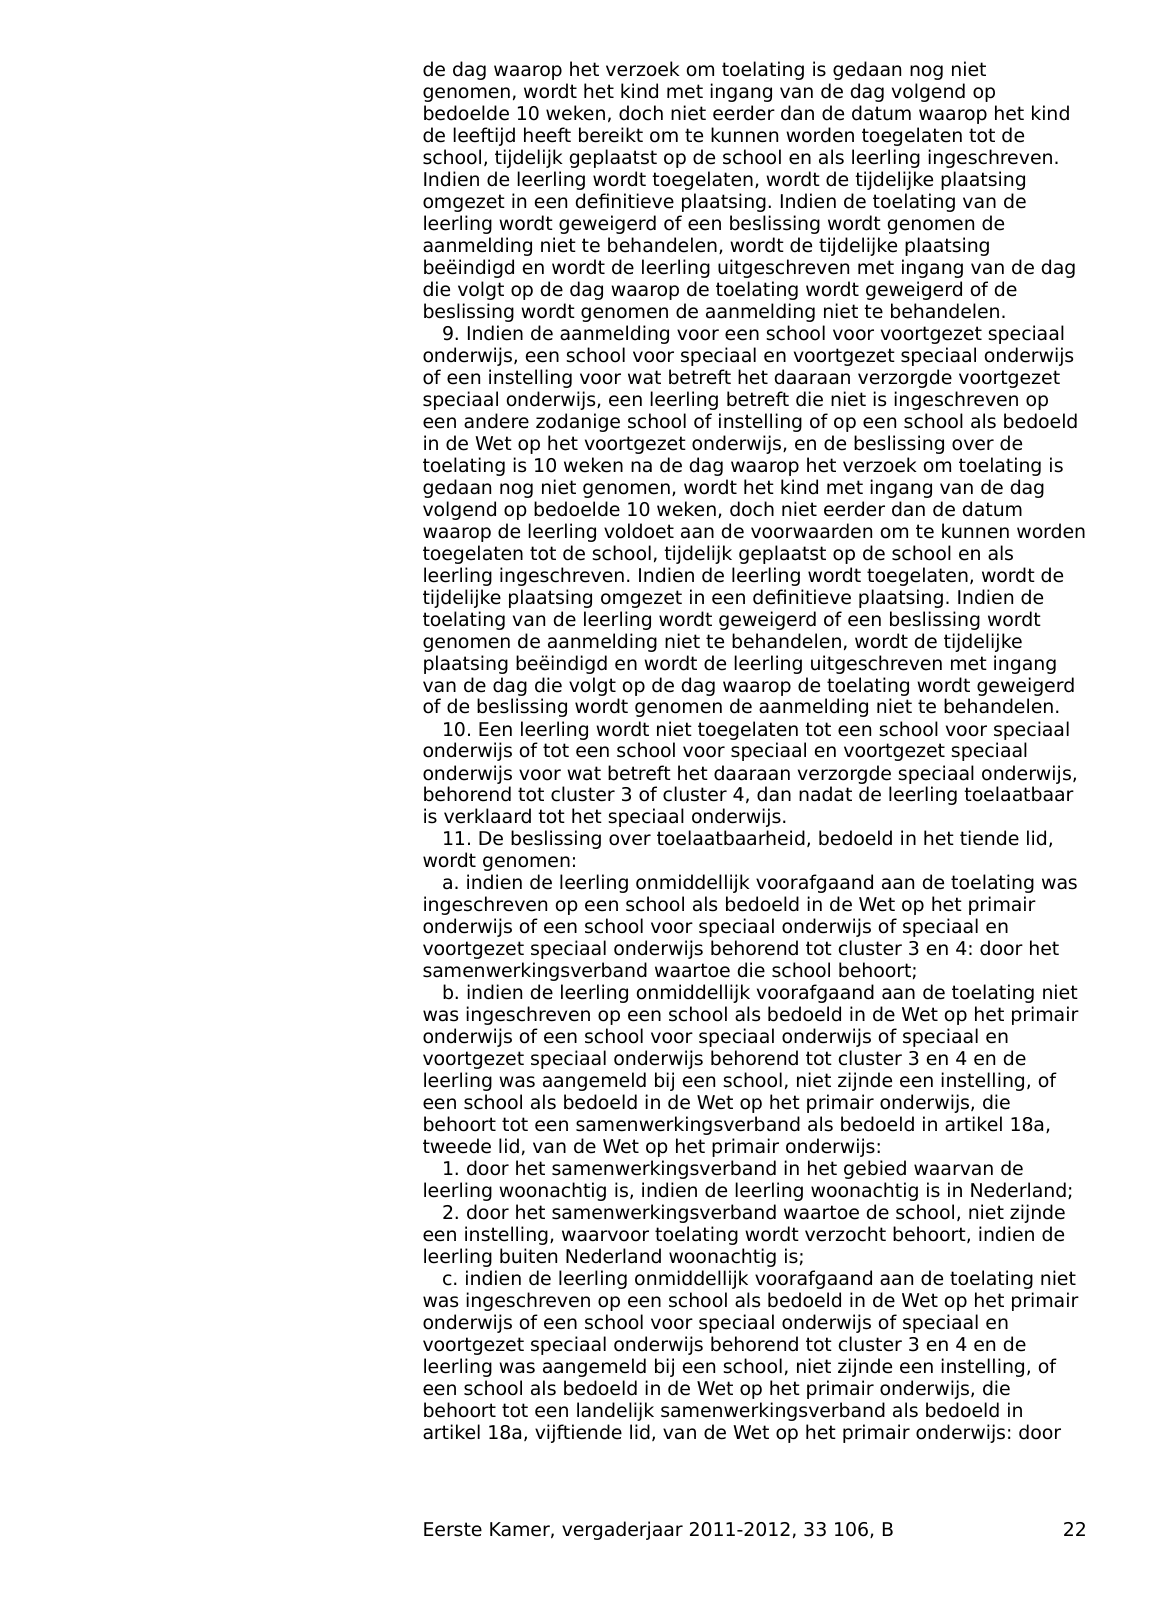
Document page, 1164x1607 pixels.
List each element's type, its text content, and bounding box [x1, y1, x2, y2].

text 11. De beslissing over toelaatbaarheid, bedoeld in het tiende lid, wordt genomen: [422, 828, 1087, 872]
text b. indien de leerling onmiddellijk voorafgaand aan de toelating niet was ingeschreven op een school als bedoeld in de Wet op het primair onderwijs of een school voor speciaal onderwijs of speciaal en voortgezet speciaal onderwijs behorend tot cluster 3 en 4 en de leerling was aangemeld bij een school, niet zijnde een instelling, of een school als bedoeld in de Wet op het primair onderwijs, die behoort tot een samenwerkingsverband als bedoeld in artikel 18a, tweede lid, van de Wet op het primair onderwijs: [422, 982, 1087, 1158]
text 2. door het samenwerkingsverband waartoe de school, niet zijnde een instelling, waarvoor toelating wordt verzocht behoort, indien de leerling buiten Nederland woonachtig is; [422, 1202, 1087, 1268]
text a. indien de leerling onmiddellijk voorafgaand aan de toelating was ingeschreven op een school als bedoeld in de Wet op het primair onderwijs of een school voor speciaal onderwijs of speciaal en voortgezet speciaal onderwijs behorend tot cluster 3 en 4: door het samenwerkingsverband waartoe die school behoort; [422, 872, 1087, 982]
text 9. Indien de aanmelding voor een school voor voortgezet speciaal onderwijs, een school voor speciaal en voortgezet speciaal onderwijs of een instelling voor wat betreft het daaraan verzorgde voortgezet speciaal onderwijs, een leerling betreft die niet is ingeschreven op een andere zodanige school of instelling of op een school als bedoeld in de Wet op het voortgezet onderwijs, en de beslissing over de toelating is 10 weken na de dag waarop het verzoek om toelating is gedaan nog niet genomen, wordt het kind met ingang van de dag volgend op bedoelde 10 weken, doch niet eerder dan de datum waarop de leerling voldoet aan de voorwaarden om te kunnen worden toegelaten tot de school, tijdelijk geplaatst op de school en als leerling ingeschreven. Indien de leerling wordt toegelaten, wordt de tijdelijke plaatsing omgezet in een definitieve plaatsing. Indien de toelating van de leerling wordt geweigerd of een beslissing wordt genomen de aanmelding niet te behandelen, wordt de tijdelijke plaatsing beëindigd en wordt de leerling uitgeschreven met ingang van de dag die volgt op de dag waarop de toelating wordt geweigerd of de beslissing wordt genomen de aanmelding niet te behandelen. [422, 323, 1087, 718]
text c. indien de leerling onmiddellijk voorafgaand aan de toelating niet was ingeschreven op een school als bedoeld in de Wet op het primair onderwijs of een school voor speciaal onderwijs of speciaal en voortgezet speciaal onderwijs behorend tot cluster 3 en 4 en de leerling was aangemeld bij een school, niet zijnde een instelling, of een school als bedoeld in de Wet op het primair onderwijs, die behoort tot een landelijk samenwerkingsverband als bedoeld in artikel 18a, vijftiende lid, van de Wet op het primair onderwijs: door [422, 1268, 1087, 1444]
text de dag waarop het verzoek om toelating is gedaan nog niet genomen, wordt het kind met ingang van de dag volgend op bedoelde 10 weken, doch niet eerder dan de datum waarop het kind de leeftijd heeft bereikt om te kunnen worden toegelaten tot de school, tijdelijk geplaatst op de school en als leerling ingeschreven. Indien de leerling wordt toegelaten, wordt de tijdelijke plaatsing omgezet in een definitieve plaatsing. Indien de toelating van de leerling wordt geweigerd of een beslissing wordt genomen de aanmelding niet te behandelen, wordt de tijdelijke plaatsing beëindigd en wordt de leerling uitgeschreven met ingang van de dag die volgt op de dag waarop de toelating wordt geweigerd of de beslissing wordt genomen de aanmelding niet te behandelen. [422, 59, 1087, 323]
text 10. Een leerling wordt niet toegelaten tot een school voor speciaal onderwijs of tot een school voor speciaal en voortgezet speciaal onderwijs voor wat betreft het daaraan verzorgde speciaal onderwijs, behorend tot cluster 3 of cluster 4, dan nadat de leerling toelaatbaar is verklaard tot het speciaal onderwijs. [422, 718, 1087, 828]
text 1. door het samenwerkingsverband in het gebied waarvan de leerling woonachtig is, indien de leerling woonachtig is in Nederland; [422, 1158, 1087, 1202]
